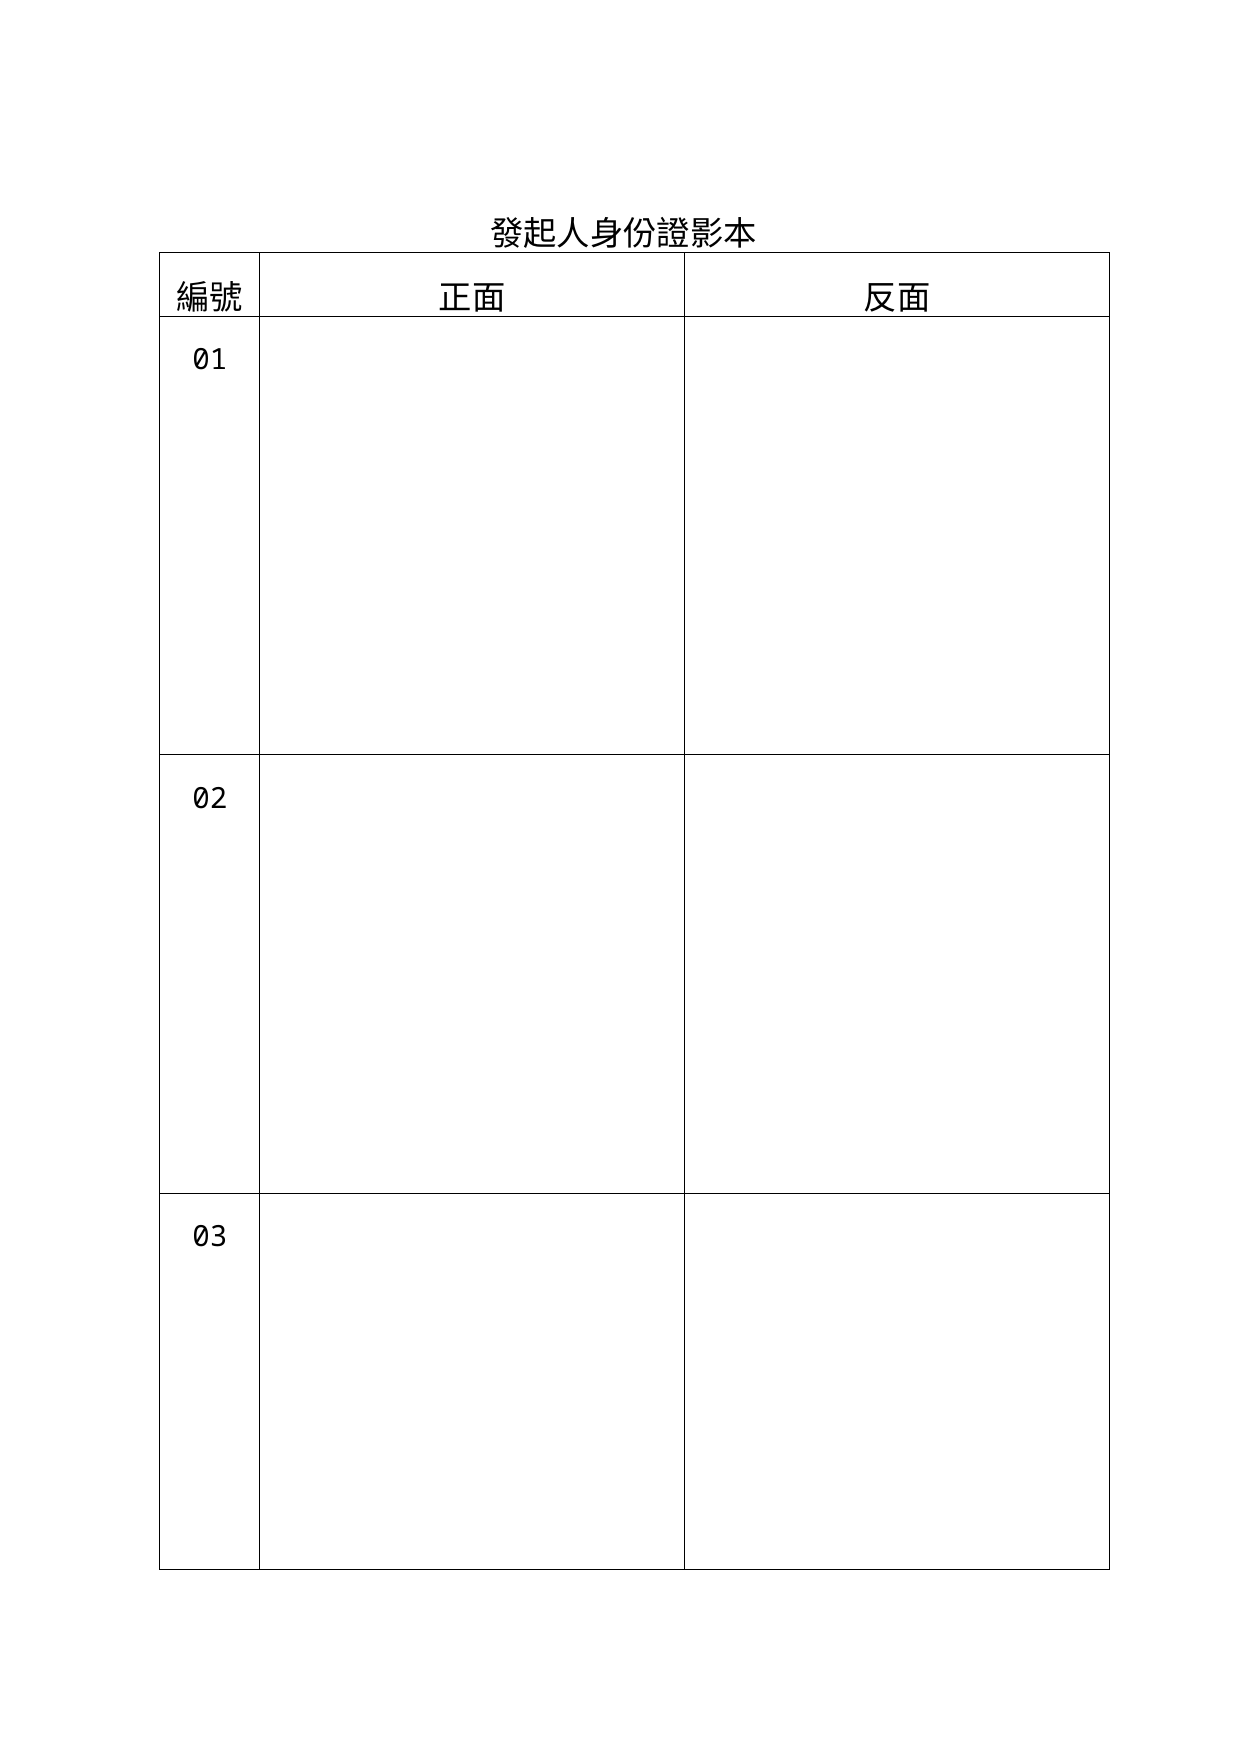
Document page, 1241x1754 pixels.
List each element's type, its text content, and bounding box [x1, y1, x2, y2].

table_cell 01 [160, 317, 259, 754]
table_cell 02 [160, 755, 259, 1193]
table_cell [685, 755, 1109, 1193]
text 發起人身份證影本 [159, 189, 1087, 252]
table_cell [685, 1194, 1109, 1569]
table_header 編號 [160, 253, 259, 316]
table_cell [260, 317, 684, 754]
table_header 反面 [685, 253, 1109, 316]
table_cell [260, 1194, 684, 1569]
table_header 正面 [260, 253, 684, 316]
table_cell [685, 317, 1109, 754]
table_cell [260, 755, 684, 1193]
table_cell 03 [160, 1194, 259, 1569]
